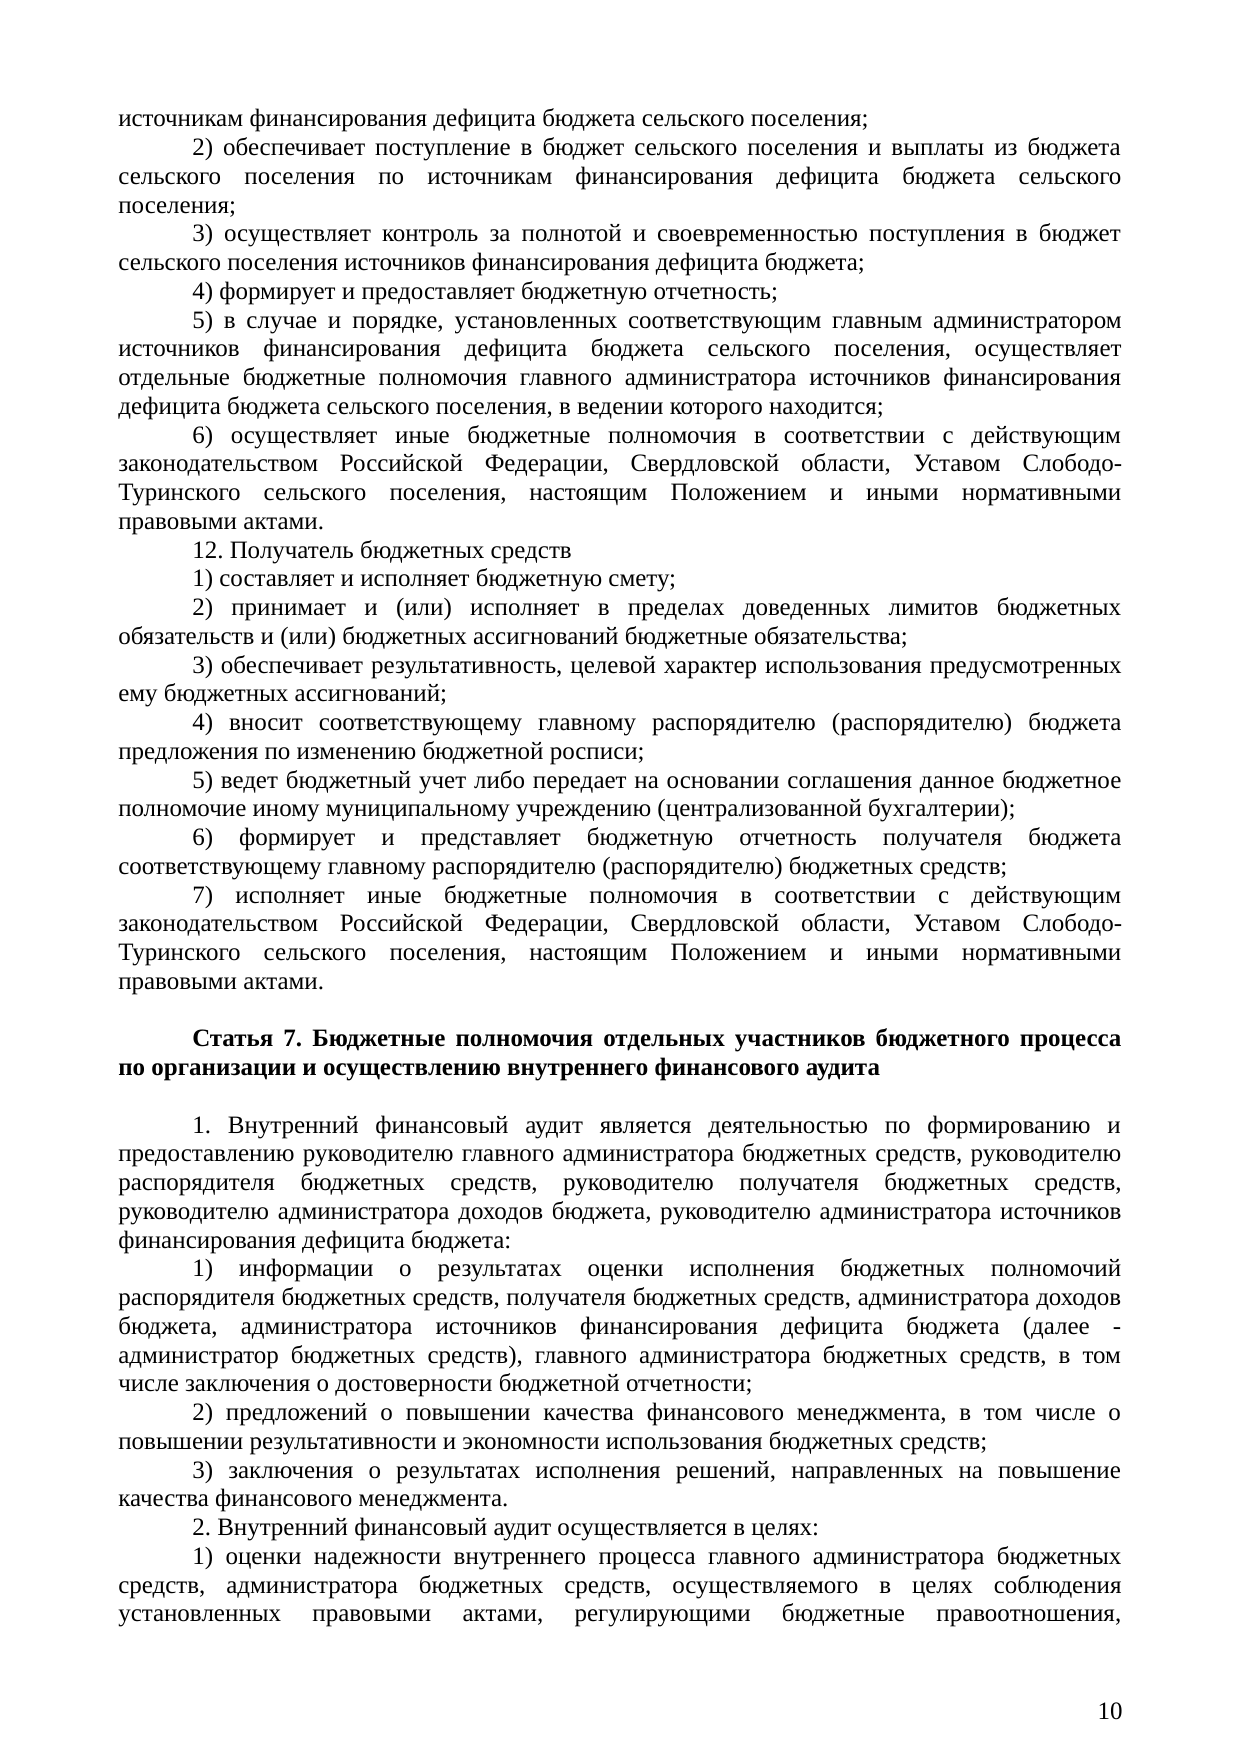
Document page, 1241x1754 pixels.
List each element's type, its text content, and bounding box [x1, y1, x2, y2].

text 5) в случае и порядке, установленных соответствующим главным администратором источников финансирования дефицита бюджета сельского поселения, осуществляет отдельные бюджетные полномочия главного администратора источников финансирования дефицита бюджета сельского поселения, в ведении которого находится; [118, 305, 1122, 420]
text 12. Получатель бюджетных средств [118, 535, 1122, 563]
text 6) осуществляет иные бюджетные полномочия в соответствии с действующим законодательством Российской Федерации, Свердловской области, Уставом Слободо-Туринского сельского поселения, настоящим Положением и иными нормативными правовыми актами. [118, 420, 1122, 535]
text 5) ведет бюджетный учет либо передает на основании соглашения данное бюджетное полномочие иному муниципальному учреждению (централизованной бухгалтерии); [118, 765, 1122, 822]
text 1) составляет и исполняет бюджетную смету; [118, 563, 1122, 592]
text 4) формирует и предоставляет бюджетную отчетность; [118, 276, 1122, 305]
text 2) предложений о повышении качества финансового менеджмента, в том числе о повышении результативности и экономности использования бюджетных средств; [118, 1397, 1122, 1455]
text 2) обеспечивает поступление в бюджет сельского поселения и выплаты из бюджета сельского поселения по источникам финансирования дефицита бюджета сельского поселения; [118, 132, 1122, 218]
text 1) информации о результатах оценки исполнения бюджетных полномочий распорядителя бюджетных средств, получателя бюджетных средств, администратора доходов бюджета, администратора источников финансирования дефицита бюджета (далее - администратор бюджетных средств), главного администратора бюджетных средств, в том числе заключения о достоверности бюджетной отчетности; [118, 1253, 1122, 1397]
text 3) осуществляет контроль за полнотой и своевременностью поступления в бюджет сельского поселения источников финансирования дефицита бюджета; [118, 218, 1122, 276]
text 1. Внутренний финансовый аудит является деятельностью по формированию и предоставлению руководителю главного администратора бюджетных средств, руководителю распорядителя бюджетных средств, руководителю получателя бюджетных средств, руководителю администратора доходов бюджета, руководителю администратора источников финансирования дефицита бюджета: [118, 1110, 1122, 1253]
title Статья 7. Бюджетные полномочия отдельных участников бюджетного процесса по организации и осуществлению внутреннего финансового аудита [118, 1023, 1122, 1081]
text 2. Внутренний финансовый аудит осуществляется в целях: [118, 1512, 1122, 1541]
text 2) принимает и (или) исполняет в пределах доведенных лимитов бюджетных обязательств и (или) бюджетных ассигнований бюджетные обязательства; [118, 592, 1122, 650]
text 4) вносит соответствующему главному распорядителю (распорядителю) бюджета предложения по изменению бюджетной росписи; [118, 707, 1122, 765]
text 3) обеспечивает результативность, целевой характер использования предусмотренных ему бюджетных ассигнований; [118, 650, 1122, 707]
text источникам финансирования дефицита бюджета сельского поселения; [118, 103, 1122, 132]
text 7) исполняет иные бюджетные полномочия в соответствии с действующим законодательством Российской Федерации, Свердловской области, Уставом Слободо-Туринского сельского поселения, настоящим Положением и иными нормативными правовыми актами. [118, 880, 1122, 995]
text 6) формирует и представляет бюджетную отчетность получателя бюджета соответствующему главному распорядителю (распорядителю) бюджетных средств; [118, 822, 1122, 880]
text 1) оценки надежности внутреннего процесса главного администратора бюджетных средств, администратора бюджетных средств, осуществляемого в целях соблюдения установленных правовыми актами, регулирующими бюджетные правоотношения, [118, 1541, 1122, 1627]
text 3) заключения о результатах исполнения решений, направленных на повышение качества финансового менеджмента. [118, 1455, 1122, 1512]
